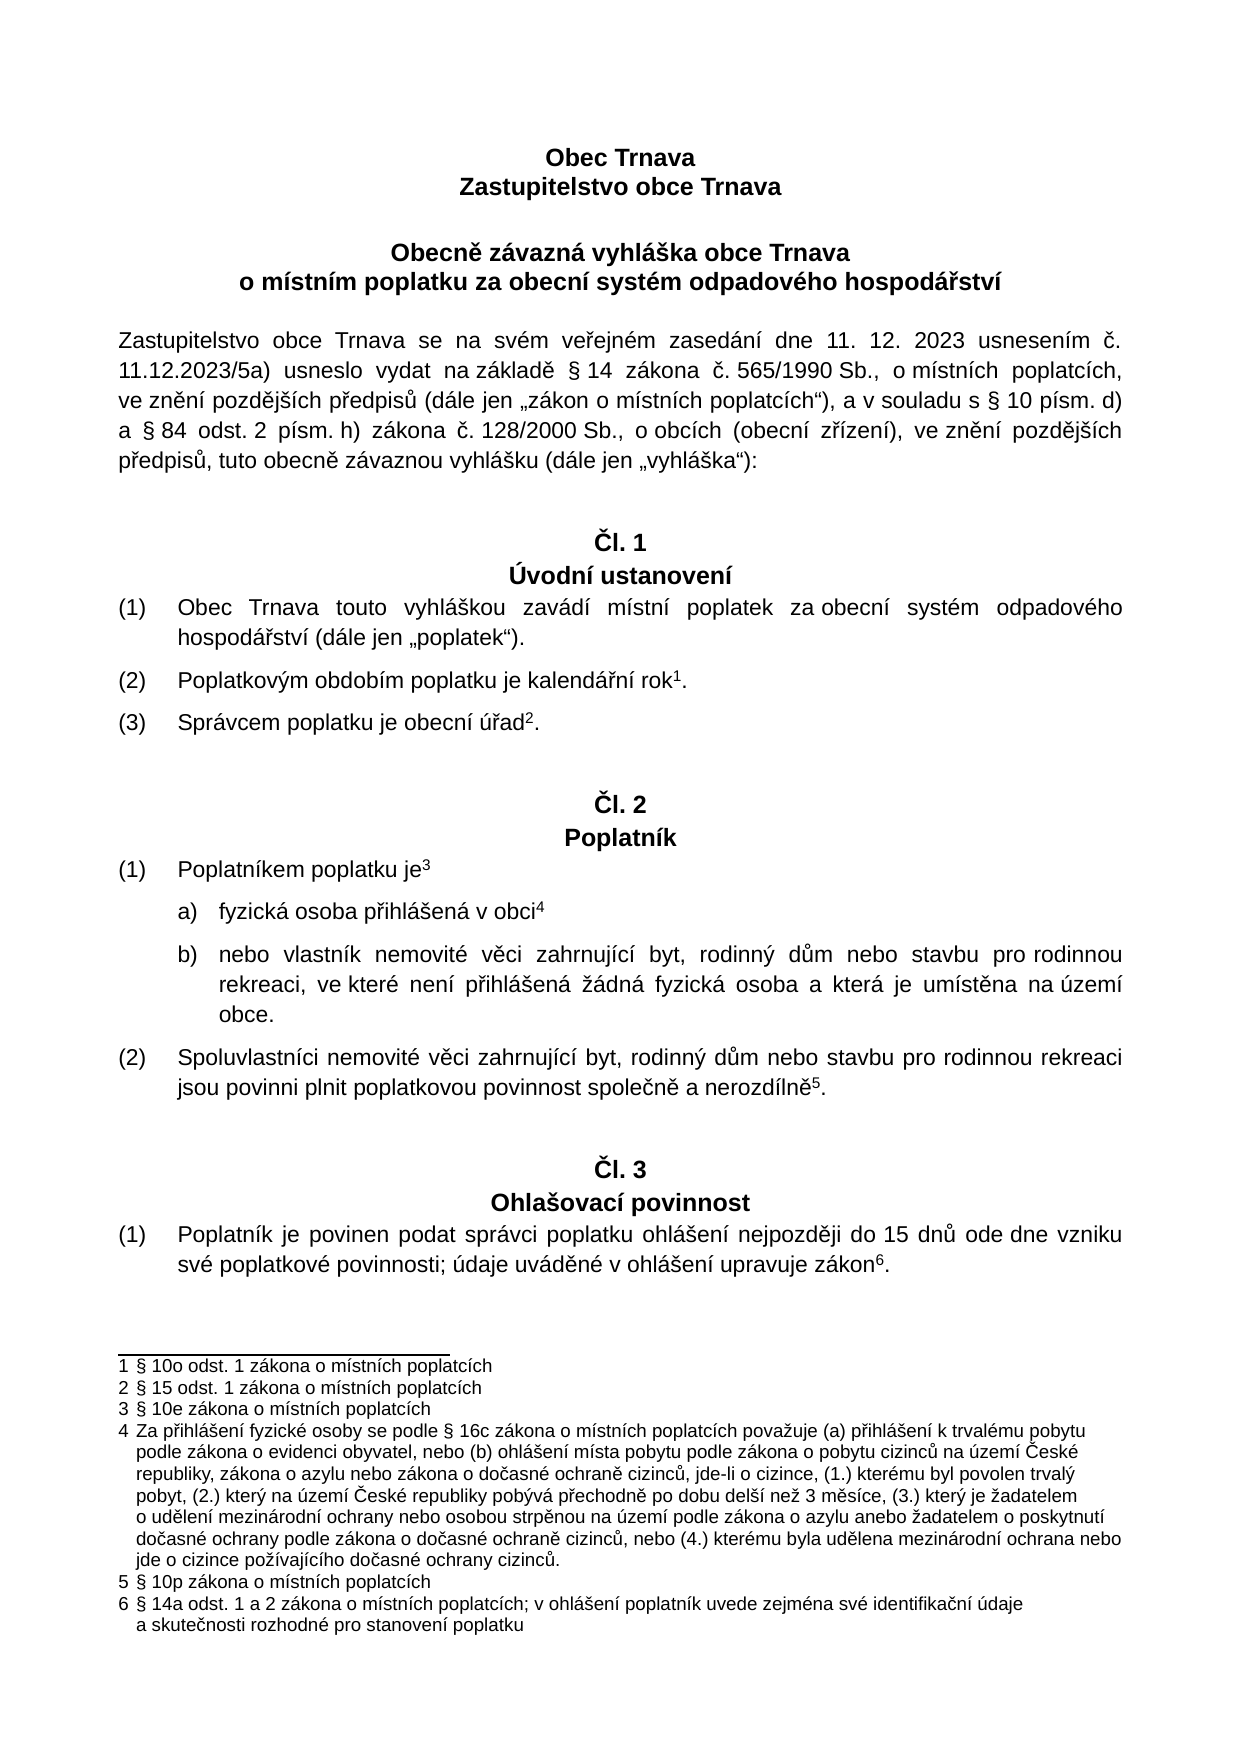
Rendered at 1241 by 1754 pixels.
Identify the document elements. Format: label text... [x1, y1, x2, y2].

list nebo vlastník nemovité věci zahrnující byt, rodinný dům nebo stavbu pro rodinnou rekreaci, ve které není přihlášená žádná fyzická osoba a která je umístěna na území obce. [177, 941, 1122, 1028]
subtitle Čl. 2 Poplatník [118, 789, 1122, 851]
list Poplatníkem poplatku je [118, 856, 1122, 882]
subtitle Čl. 1 Úvodní ustanovení [118, 528, 1122, 589]
text Obec Trnava Zastupitelstvo obce Trnava [118, 143, 1122, 201]
list fyzická osoba přihlášená v obci [177, 898, 1122, 925]
list Poplatník je povinen podat správci poplatku ohlášení nejpozději do 15 dnů ode dne vzniku své poplatkové povinnosti; údaje uváděné v ohlášení upravuje zákon. [118, 1221, 1122, 1277]
list Obec Trnava touto vyhláškou zavádí místní poplatek za obecní systém odpadového hospodářství (dále jen „poplatek“). [118, 594, 1122, 650]
list § 10p zákona o místních poplatcích [118, 1571, 1122, 1592]
list § 10o odst. 1 zákona o místních poplatcích [118, 1355, 1122, 1377]
list Za přihlášení fyzické osoby se podle § 16c zákona o místních poplatcích považuje (a) přihlášení k trvalému pobytu podle zákona o evidenci obyvatel, nebo (b) ohlášení místa pobytu podle zákona o pobytu cizinců na území České republiky, zákona o azylu nebo zákona o dočasné ochraně cizinců, jde-li o cizince, (1.) kterému byl povolen trvalý pobyt, (2.) který na území České republiky pobývá přechodně po dobu delší než 3 měsíce, (3.) který je žadatelem o udělení mezinárodní ochrany nebo osobou strpěnou na území podle zákona o azylu anebo žadatelem o poskytnutí dočasné ochrany podle zákona o dočasné ochraně cizinců, nebo (4.) kterému byla udělena mezinárodní ochrana nebo jde o cizince požívajícího dočasné ochrany cizinců. [118, 1420, 1122, 1571]
subtitle Čl. 3 Ohlašovací povinnost [118, 1154, 1122, 1216]
list Správcem poplatku je obecní úřad. [118, 709, 1122, 736]
text Zastupitelstvo obce Trnava se na svém veřejném zasedání dne 11. 12. 2023 usnesením č. 11.12.2023/5a) usneslo vydat na základě § 14 zákona č. 565/1990 Sb., o místních poplatcích, ve znění pozdějších předpisů (dále jen „zákon o místních poplatcích“), a v souladu s § 10 písm. d) a § 84 odst. 2 písm. h) zákona č. 128/2000 Sb., o obcích (obecní zřízení), ve znění pozdějších předpisů, tuto obecně závaznou vyhlášku (dále jen „vyhláška“): [118, 327, 1122, 474]
subtitle Obecně závazná vyhláška obce Trnava o místním poplatku za obecní systém odpadového hospodářství [118, 238, 1122, 295]
list Poplatkovým obdobím poplatku je kalendářní rok. [118, 667, 1122, 693]
list § 10e zákona o místních poplatcích [118, 1398, 1122, 1420]
list Spoluvlastníci nemovité věci zahrnující byt, rodinný dům nebo stavbu pro rodinnou rekreaci jsou povinni plnit poplatkovou povinnost společně a nerozdílně. [118, 1044, 1122, 1101]
list § 14a odst. 1 a 2 zákona o místních poplatcích; v ohlášení poplatník uvede zejména své identifikační údaje a skutečnosti rozhodné pro stanovení poplatku [118, 1592, 1122, 1635]
list § 15 odst. 1 zákona o místních poplatcích [118, 1377, 1122, 1398]
